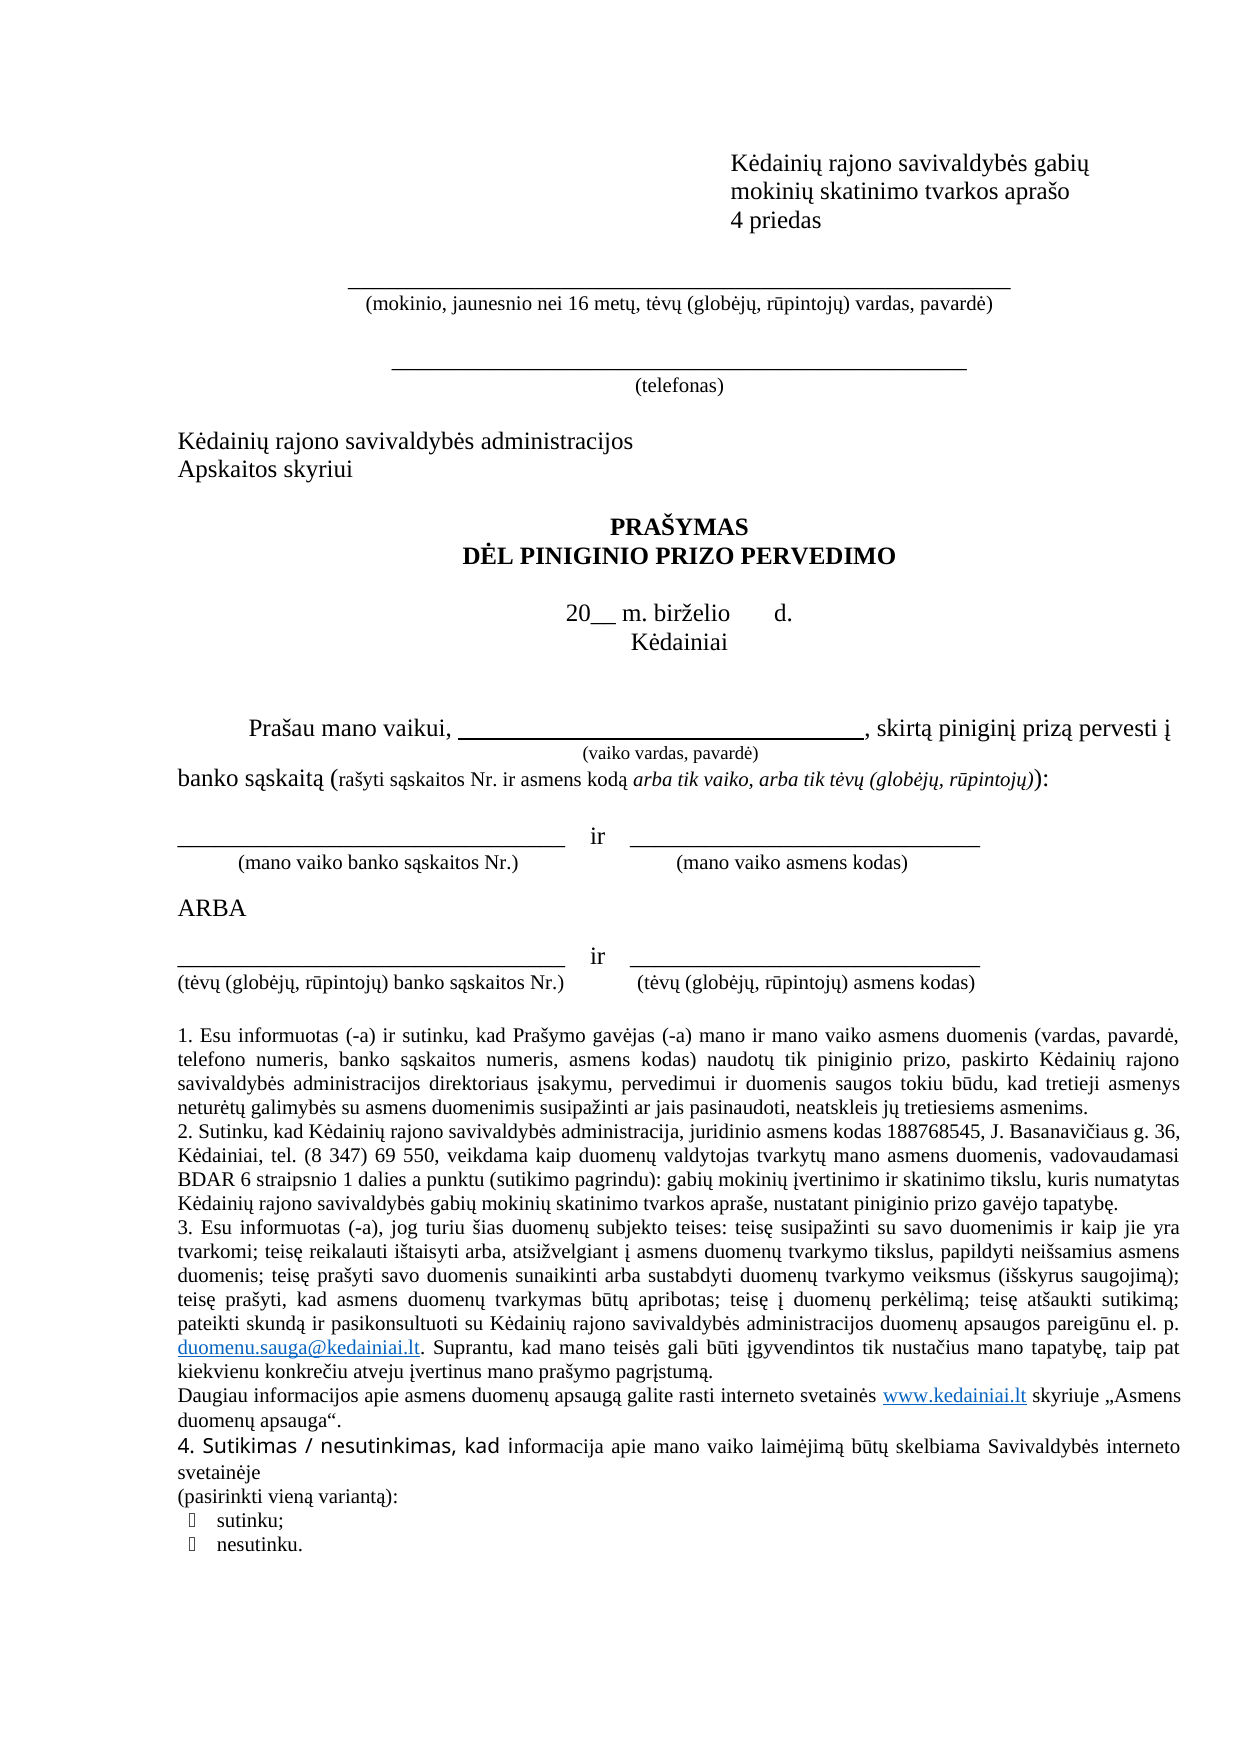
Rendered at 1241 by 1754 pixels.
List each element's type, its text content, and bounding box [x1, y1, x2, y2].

text Kėdainiai [177, 627, 1181, 656]
text Apskaitos skyriui [177, 454, 1181, 483]
text ARBA [177, 893, 1181, 922]
text PRAŠYMAS [177, 512, 1181, 541]
text _____________________________________________________ [177, 263, 1181, 291]
text 20__ m. birželio d. [177, 598, 1181, 627]
text (mano vaiko banko sąskaitos Nr.) (mano vaiko asmens kodas) [177, 850, 1181, 874]
text 4. Sutikimas / nesutinkimas, kad informacija apie mano vaiko laimėjimą būtų skelbiama Savivaldybės interneto svetainėje [177, 1432, 1181, 1484]
text 4 priedas [730, 205, 1181, 234]
text Daugiau informacijos apie asmens duomenų apsaugą galite rasti interneto svetainės www.kedainiai.lt skyriuje „Asmens duomenų apsauga“. [177, 1383, 1181, 1432]
text _______________________________ ir ____________________________ [177, 821, 1181, 850]
text DĖL PINIGINIO PRIZO PERVEDIMO [177, 541, 1181, 569]
text (telefonas) [177, 373, 1181, 397]
text (pasirinkti vieną variantą): [177, 1484, 1181, 1508]
text  nesutinku. [177, 1532, 1181, 1556]
text 3. Esu informuotas (-a), jog turiu šias duomenų subjekto teises: teisę susipažinti su savo duomenimis ir kaip jie yra tvarkomi; teisę reikalauti ištaisyti arba, atsižvelgiant į asmens duomenų tvarkymo tikslus, papildyti neišsamius asmens duomenis; teisę prašyti savo duomenis sunaikinti arba sustabdyti duomenų tvarkymo veiksmus (išskyrus saugojimą); teisę prašyti, kad asmens duomenų tvarkymas būtų apribotas; teisę į duomenų perkėlimą; teisę atšaukti sutikimą; pateikti skundą ir pasikonsultuoti su Kėdainių rajono savivaldybės administracijos duomenų apsaugos pareigūnu el. p. duomenu.sauga@kedainiai.lt. Suprantu, kad mano teisės gali būti įgyvendintos tik nustačius mano tapatybę, taip pat kiekvienu konkrečiu atveju įvertinus mano prašymo pagrįstumą. [177, 1215, 1181, 1383]
text 1. Esu informuotas (-a) ir sutinku, kad Prašymo gavėjas (-a) mano ir mano vaiko asmens duomenis (vardas, pavardė, telefono numeris, banko sąskaitos numeris, asmens kodas) naudotų tik piniginio prizo, paskirto Kėdainių rajono savivaldybės administracijos direktoriaus įsakymu, pervedimui ir duomenis saugos tokiu būdu, kad tretieji asmenys neturėtų galimybės su asmens duomenimis susipažinti ar jais pasinaudoti, neatskleis jų tretiesiems asmenims. [177, 1022, 1181, 1119]
text banko sąskaitą (rašyti sąskaitos Nr. ir asmens kodą arba tik vaiko, arba tik tėvų (globėjų, rūpintojų)): [177, 763, 1181, 792]
text (vaiko vardas, pavardė) [447, 742, 1181, 763]
text (mokinio, jaunesnio nei 16 metų, tėvų (globėjų, rūpintojų) vardas, pavardė) [177, 291, 1181, 315]
text mokinių skatinimo tvarkos aprašo [730, 176, 1181, 205]
text 2. Sutinku, kad Kėdainių rajono savivaldybės administracija, juridinio asmens kodas 188768545, J. Basanavičiaus g. 36, Kėdainiai, tel. (8 347) 69 550, veikdama kaip duomenų valdytojas tvarkytų mano asmens duomenis, vadovaudamasi BDAR 6 straipsnio 1 dalies a punktu (sutikimo pagrindu): gabių mokinių įvertinimo ir skatinimo tikslu, kuris numatytas Kėdainių rajono savivaldybės gabių mokinių skatinimo tvarkos apraše, nustatant piniginio prizo gavėjo tapatybę. [177, 1119, 1181, 1215]
text Kėdainių rajono savivaldybės administracijos [177, 426, 1181, 454]
text Prašau mano vaikui, , skirtą piniginį prizą pervesti į [177, 713, 1181, 742]
text Kėdainių rajono savivaldybės gabių [730, 148, 1181, 176]
text ______________________________________________ [177, 344, 1181, 373]
text (tėvų (globėjų, rūpintojų) banko sąskaitos Nr.) (tėvų (globėjų, rūpintojų) asmens kodas) [177, 970, 1181, 994]
text  sutinku; [177, 1508, 1181, 1532]
text _______________________________ ir ____________________________ [177, 941, 1181, 970]
